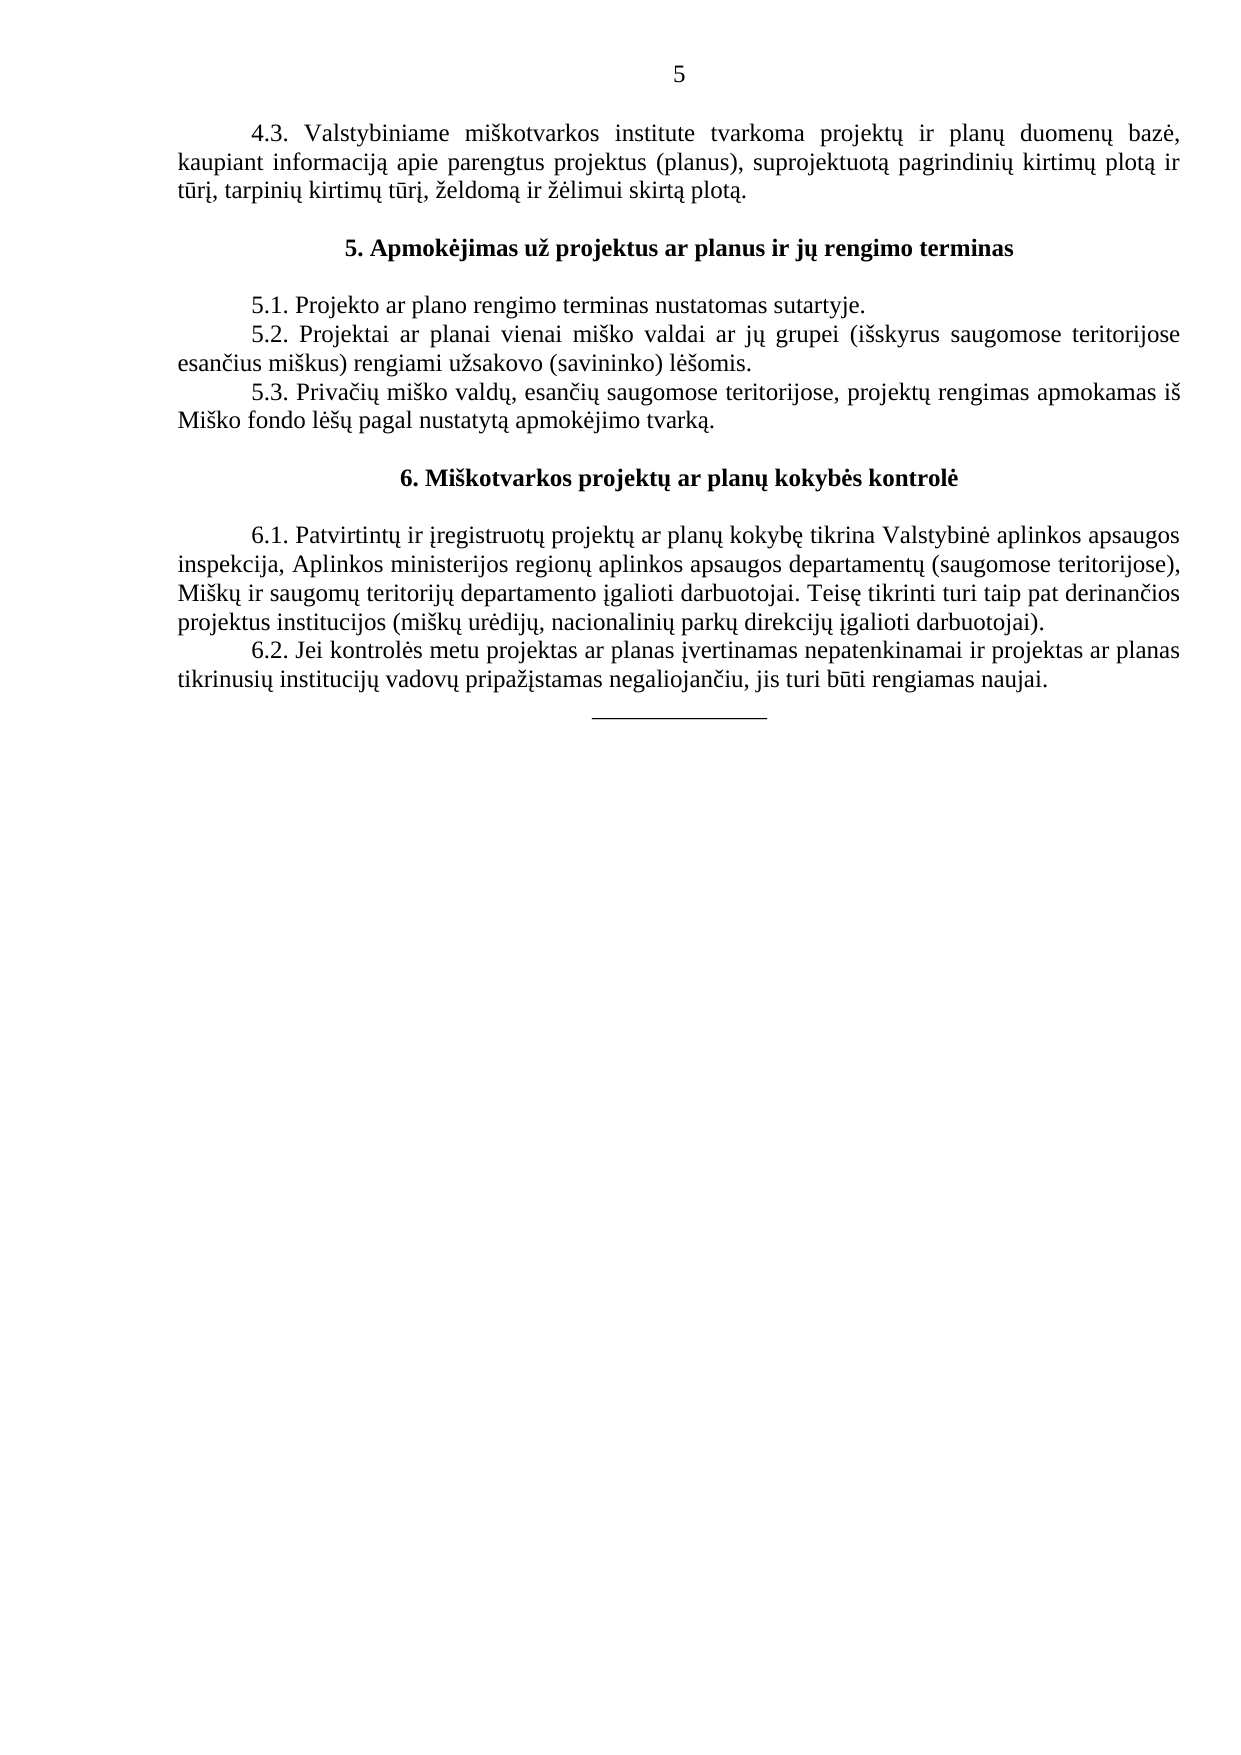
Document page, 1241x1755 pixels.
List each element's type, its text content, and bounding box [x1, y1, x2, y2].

text 5.1. Projekto ar plano rengimo terminas nustatomas sutartyje. [177, 291, 1181, 319]
text 4.3. Valstybiniame miškotvarkos institute tvarkoma projektų ir planų duomenų bazė, kaupiant informaciją apie parengtus projektus (planus), suprojektuotą pagrindinių kirtimų plotą ir tūrį, tarpinių kirtimų tūrį, želdomą ir žėlimui skirtą plotą. [177, 118, 1181, 204]
text 6.1. Patvirtintų ir įregistruotų projektų ar planų kokybę tikrina Valstybinė aplinkos apsaugos inspekcija, Aplinkos ministerijos regionų aplinkos apsaugos departamentų (saugomose teritorijose), Miškų ir saugomų teritorijų departamento įgalioti darbuotojai. Teisę tikrinti turi taip pat derinančios projektus institucijos (miškų urėdijų, nacionalinių parkų direkcijų įgalioti darbuotojai). [177, 521, 1181, 636]
text 5. Apmokėjimas už projektus ar planus ir jų rengimo terminas [177, 233, 1181, 262]
text 6. Miškotvarkos projektų ar planų kokybės kontrolė [177, 463, 1181, 492]
text ______________ [177, 693, 1181, 722]
text 6.2. Jei kontrolės metu projektas ar planas įvertinamas nepatenkinamai ir projektas ar planas tikrinusių institucijų vadovų pripažįstamas negaliojančiu, jis turi būti rengiamas naujai. [177, 636, 1181, 693]
text 5.2. Projektai ar planai vienai miško valdai ar jų grupei (išskyrus saugomose teritorijose esančius miškus) rengiami užsakovo (savininko) lėšomis. [177, 319, 1181, 377]
text 5.3. Privačių miško valdų, esančių saugomose teritorijose, projektų rengimas apmokamas iš Miško fondo lėšų pagal nustatytą apmokėjimo tvarką. [177, 377, 1181, 434]
